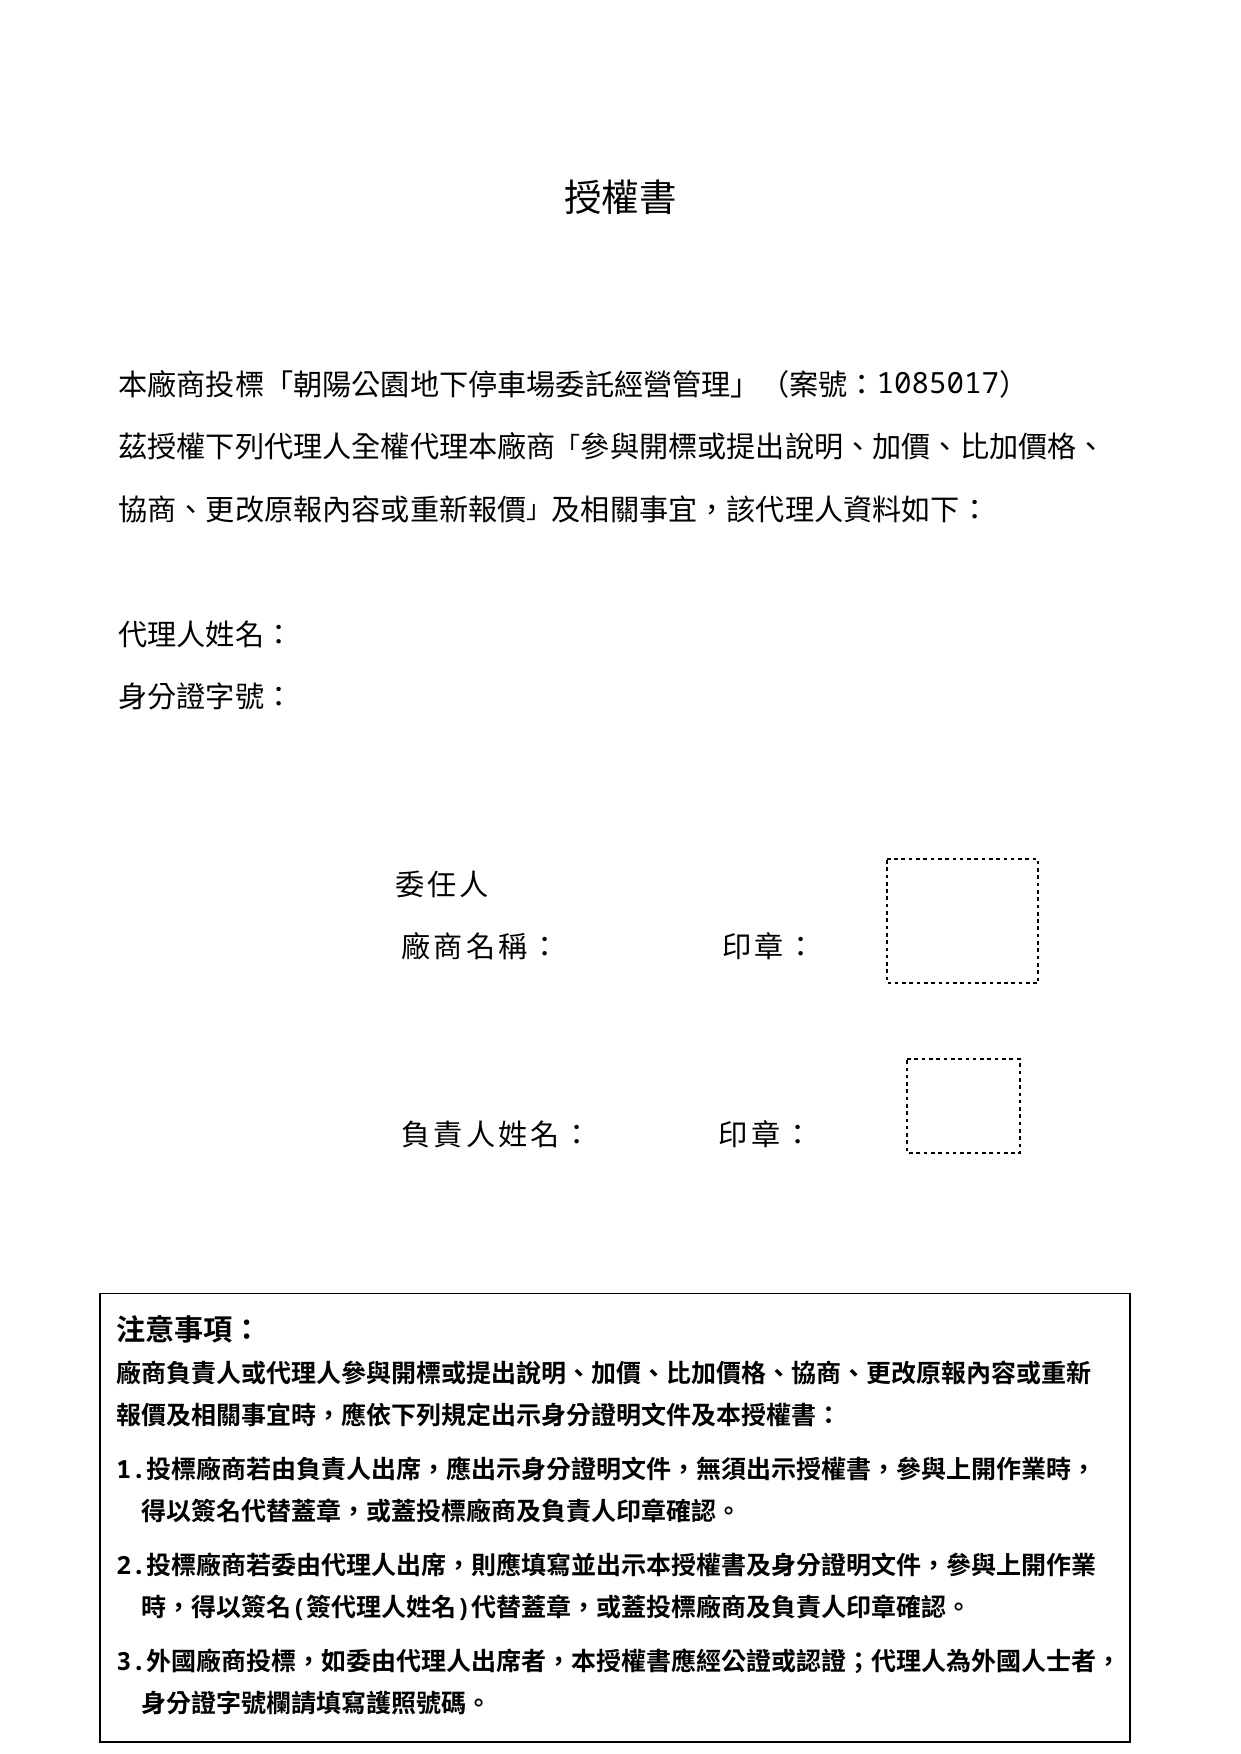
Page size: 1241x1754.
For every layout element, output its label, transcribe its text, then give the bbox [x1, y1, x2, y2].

text 委任人 [118, 841, 1122, 903]
text 廠商名稱： 印章： [118, 903, 887, 966]
text [1038, 903, 1122, 966]
text 負責人姓名： 印章： [118, 1091, 907, 1153]
text 授權書 [118, 153, 1122, 216]
text 1.投標廠商若由負責人出席，應出示身分證明文件，無須出示授權書，參與上開作業時，得以簽名代替蓋章，或蓋投標廠商及負責人印章確認。 [116, 1445, 1114, 1529]
text 身分證字號： [118, 653, 1122, 716]
text 注意事項： [116, 1302, 1114, 1349]
text 3.外國廠商投標，如委由代理人出席者，本授權書應經公證或認證；代理人為外國人士者，身分證字號欄請填寫護照號碼。 [116, 1637, 1114, 1720]
text 茲授權下列代理人全權代理本廠商「參與開標或提出說明、加價、比加價格、協商、更改原報內容或重新報價」及相關事宜，該代理人資料如下： [118, 403, 1122, 528]
text [1020, 1091, 1122, 1153]
text 2.投標廠商若委由代理人出席，則應填寫並出示本授權書及身分證明文件，參與上開作業時，得以簽名(簽代理人姓名)代替蓋章，或蓋投標廠商及負責人印章確認。 [116, 1541, 1114, 1624]
text 代理人姓名： [118, 591, 1122, 653]
text 廠商負責人或代理人參與開標或提出說明、加價、比加價格、協商、更改原報內容或重新報價及相關事宜時，應依下列規定出示身分證明文件及本授權書： [116, 1349, 1114, 1433]
text 本廠商投標「朝陽公園地下停車場委託經營管理」（案號：1085017） [118, 341, 1122, 403]
